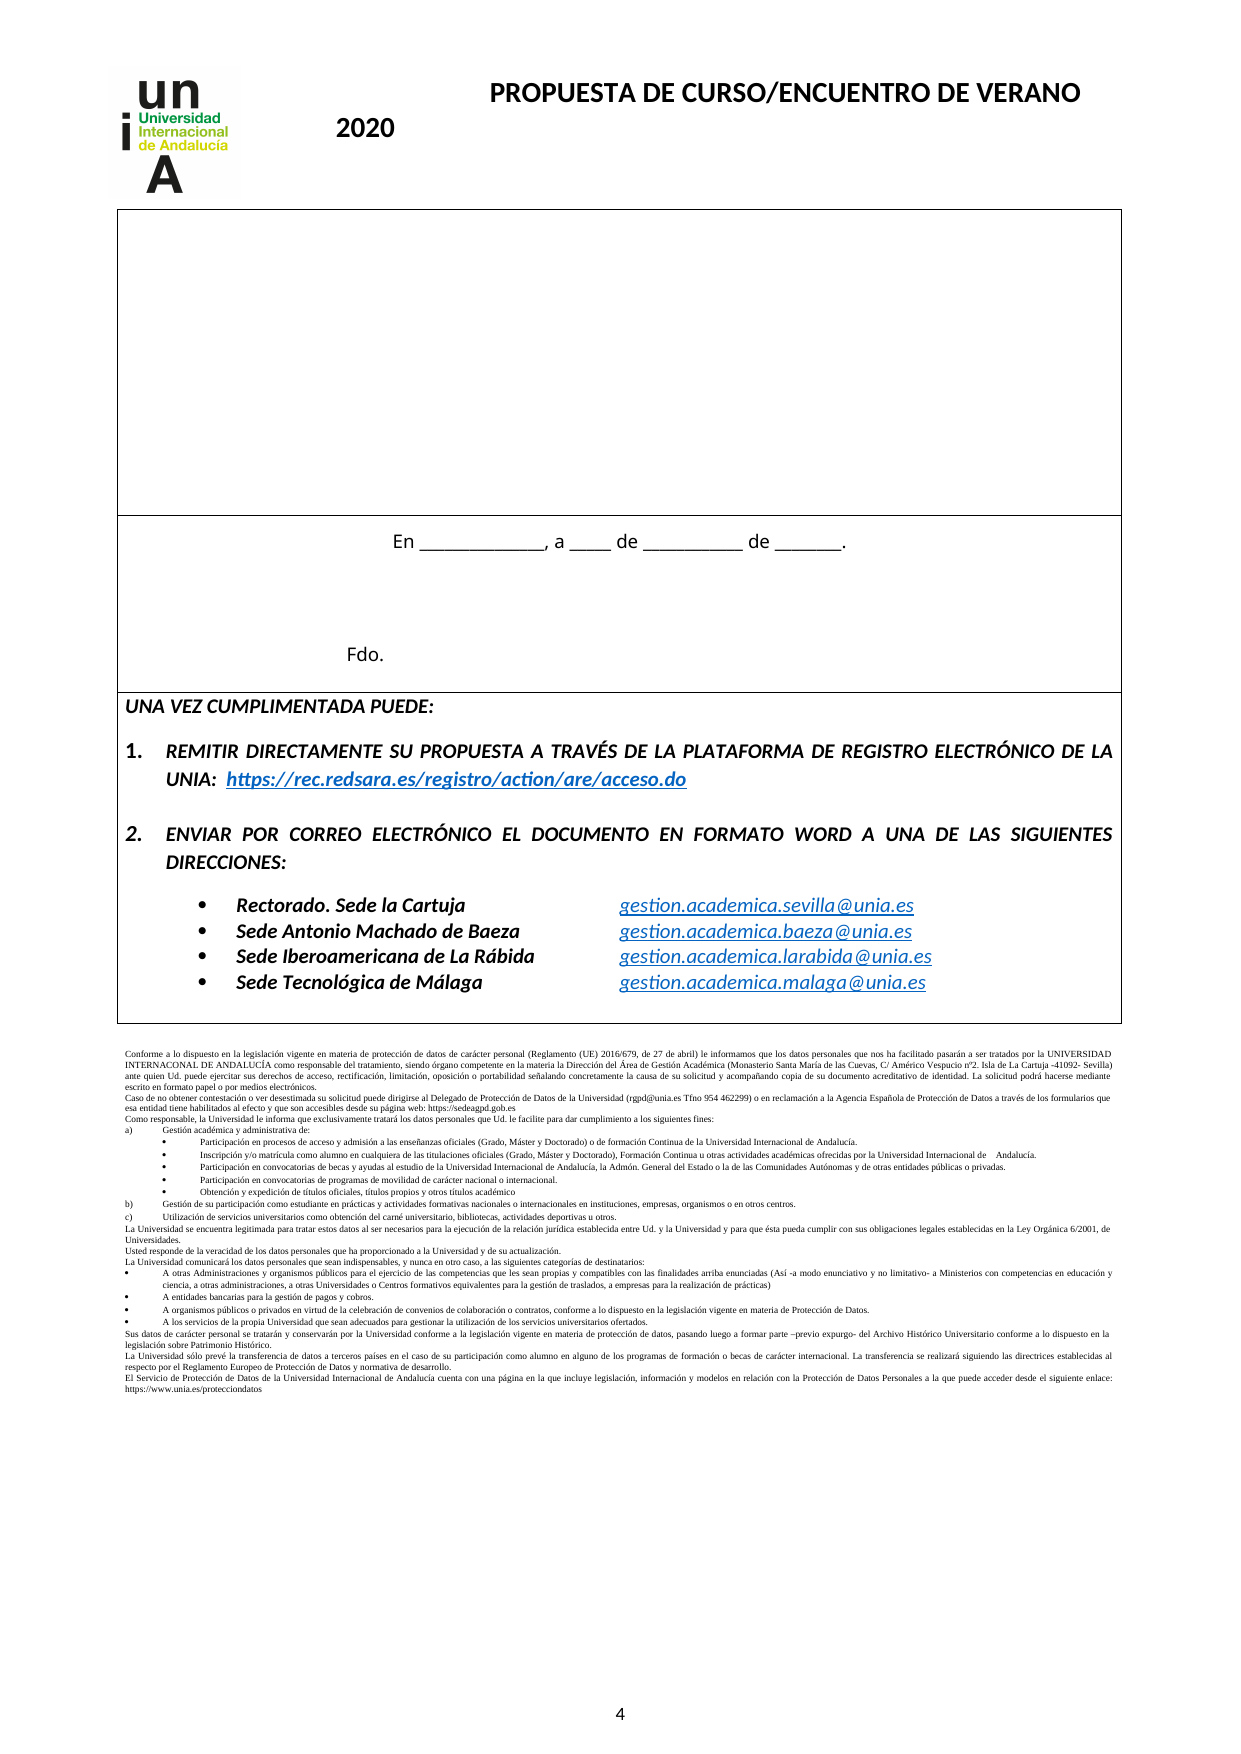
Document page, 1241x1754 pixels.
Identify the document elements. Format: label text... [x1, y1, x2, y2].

table_cell [118, 1024, 472, 1049]
table_cell Conforme a lo dispuesto en la legislación vigente en materia de protección de datos de carácter personal (Reglamento (UE) 2016/679, de 27 de abril) le informamos que los datos personales que nos ha facilitado pasarán a ser tratados por la UNIVERSIDAD INTERNACONAL DE ANDALUCÍA como responsable del tratamiento, siendo órgano competente en la materia la Dirección del Área de Gestión Académica (Monasterio Santa María de las Cuevas, C/ Américo Vespucio nº2. Isla de La Cartuja -41092- Sevilla) ante quien Ud. puede ejercitar sus derechos de acceso, rectificación, limitación, oposición o portabilidad señalando concretamente la causa de su solicitud y acompañando copia de su documento acreditativo de identidad. La solicitud podrá hacerse mediante escrito en formato papel o por medios electrónicos. Caso de no obtener contestación o ver desestimada su solicitud puede dirigirse al Delegado de Protección de Datos de la Universidad (rgpd@unia.es Tfno 954 462299) o en reclamación a la Agencia Española de Protección de Datos a través de los formularios que esa entidad tiene habilitados al efecto y que son accesibles desde su página web: https://sedeagpd.gob.es Como responsable, la Universidad le informa que exclusivamente tratará los datos personales que Ud. le facilite para dar cumplimiento a los siguientes fines: Gestión académica y administrativa de: Participación en procesos de acceso y admisión a las enseñanzas oficiales (Grado, Máster y Doctorado) o de formación Continua de la Universidad Internacional de Andalucía. Inscripción y/o matrícula como alumno en cualquiera de las titulaciones oficiales (Grado, Máster y Doctorado), Formación Continua u otras actividades académicas ofrecidas por la Universidad Internacional de Andalucía. Participación en convocatorias de becas y ayudas al estudio de la Universidad Internacional de Andalucía, la Admón. General del Estado o la de las Comunidades Autónomas y de otras entidades públicas o privadas. Participación en convocatorias de programas de movilidad de carácter nacional o internacional. Obtención y expedición de títulos oficiales, títulos propios y otros títulos académico Gestión de su participación como estudiante en prácticas y actividades formativas nacionales o internacionales en instituciones, empresas, organismos o en otros centros. Utilización de servicios universitarios como obtención del carné universitario, bibliotecas, actividades deportivas u otros. La Universidad se encuentra legitimada para tratar estos datos al ser necesarios para la ejecución de la relación jurídica establecida entre Ud. y la Universidad y para que ésta pueda cumplir con sus obligaciones legales establecidas en la Ley Orgánica 6/2001, de Universidades. Usted responde de la veracidad de los datos personales que ha proporcionado a la Universidad y de su actualización. La Universidad comunicará los datos personales que sean indispensables, y nunca en otro caso, a las siguientes categorías de destinatarios: A otras Administraciones y organismos públicos para el ejercicio de las competencias que les sean propias y compatibles con las finalidades arriba enunciadas (Así -a modo enunciativo y no limitativo- a Ministerios con competencias en educación y ciencia, a otras administraciones, a otras Universidades o Centros formativos equivalentes para la gestión de traslados, a empresas para la realización de prácticas) A entidades bancarias para la gestión de pagos y cobros. A organismos públicos o privados en virtud de la celebración de convenios de colaboración o contratos, conforme a lo dispuesto en la legislación vigente en materia de Protección de Datos. A los servicios de la propia Universidad que sean adecuados para gestionar la utilización de los servicios universitarios ofertados. Sus datos de carácter personal se tratarán y conservarán por la Universidad conforme a la legislación vigente en materia de protección de datos, pasando luego a formar parte –previo expurgo- del Archivo Histórico Universitario conforme a lo dispuesto en la legislación sobre Patrimonio Histórico. La Universidad sólo prevé la transferencia de datos a terceros países en el caso de su participación como alumno en alguno de los programas de formación o becas de carácter internacional. La transferencia se realizará siguiendo las directrices establecidas al respecto por el Reglamento Europeo de Protección de Datos y normativa de desarrollo. El Servicio de Protección de Datos de la Universidad Internacional de Andalucía cuenta con una página en la que incluye legislación, información y modelos en relación con la Protección de Datos Personales a la que puede acceder desde el siguiente enlace: https://www.unia.es/protecciondatos [118, 1049, 1122, 1394]
table_cell Sede Tecnológica de Málaga [188, 969, 608, 1022]
table_cell Sede Antonio Machado de Baeza [188, 918, 608, 943]
picture [107, 66, 241, 199]
table_cell Sede Iberoamericana de La Rábida [188, 944, 608, 969]
table_cell gestion.academica.larabida@unia.es [608, 944, 1047, 969]
table_cell gestion.academica.baeza@unia.es [608, 918, 1047, 943]
table_cell [118, 210, 1121, 515]
table_cell [472, 1024, 1122, 1049]
table_cell En _______________, a _____ de ____________ de ________. Fdo. [118, 516, 1121, 692]
table_cell gestion.academica.malaga@unia.es [608, 969, 1047, 1022]
table_header gestion.academica.sevilla@unia.es [608, 893, 1047, 918]
table_cell UNA VEZ CUMPLIMENTADA PUEDE: REMITIR DIRECTAMENTE SU PROPUESTA A TRAVÉS DE LA PLATAFORMA DE REGISTRO ELECTRÓNICO DE LA UNIA: https://rec.redsara.es/registro/action/are/acceso.do ENVIAR POR CORREO ELECTRÓNICO EL DOCUMENTO EN FORMATO WORD A UNA DE LAS SIGUIENTES DIRECCIONES: [118, 693, 1121, 1022]
table_header Rectorado. Sede la Cartuja [188, 893, 608, 918]
